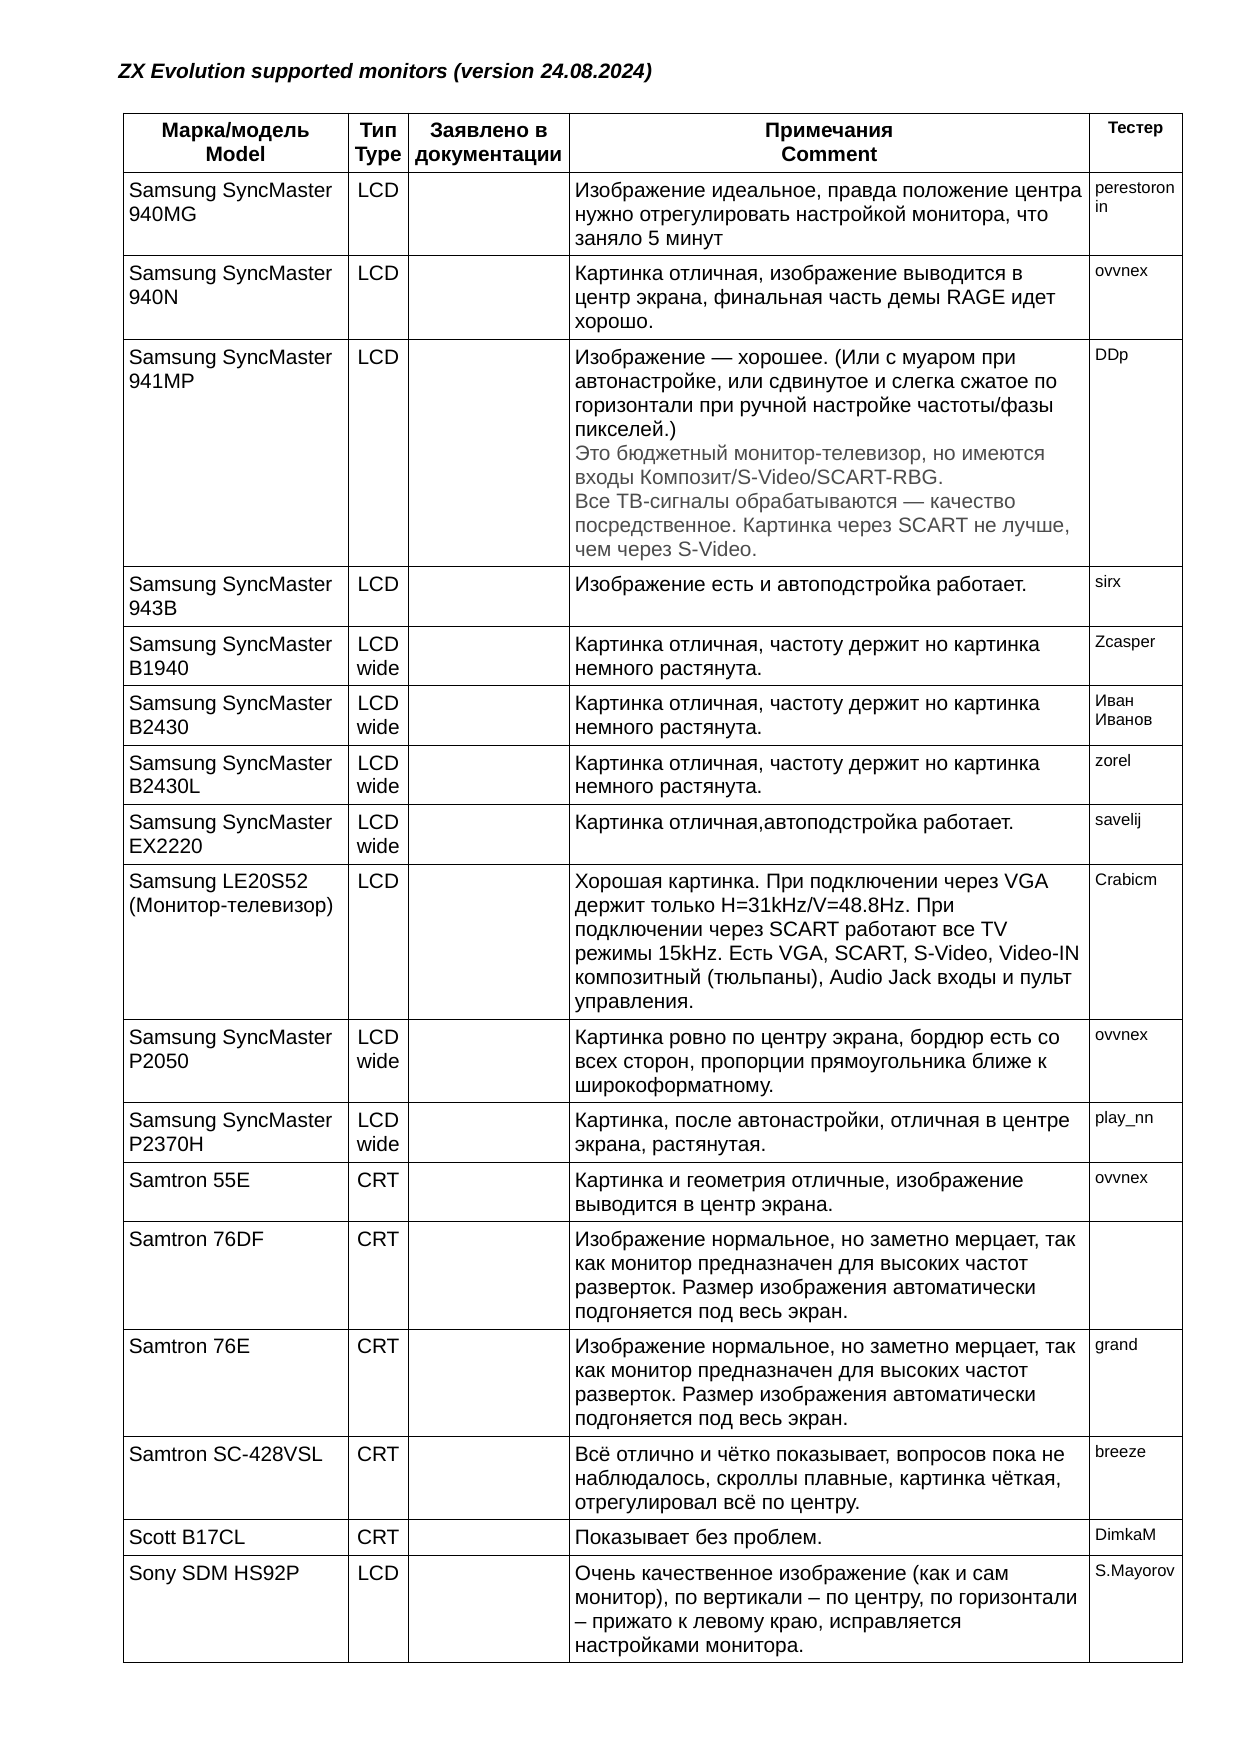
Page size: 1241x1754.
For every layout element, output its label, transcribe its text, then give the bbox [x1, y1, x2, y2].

table_cell Samsung SyncMaster EX2220 [124, 805, 348, 863]
table_cell Samtron 76DF [124, 1222, 348, 1328]
table_cell [409, 1330, 569, 1436]
table_cell Samsung SyncMaster P2370H [124, 1103, 348, 1162]
table_cell Samtron 76E [124, 1330, 348, 1436]
table_cell [409, 1520, 569, 1555]
table_cell LCD [349, 173, 408, 255]
table_cell Картинка отличная, частоту держит но картинка немного растянута. [570, 627, 1089, 685]
table_cell Изображение нормальное, но заметно мерцает, так как монитор предназначен для высоких частот разверток. Размер изображения автоматически подгоняется под весь экран. [570, 1222, 1089, 1328]
table_cell [409, 1437, 569, 1519]
table_cell [409, 340, 569, 566]
table_cell Samsung SyncMaster 940N [124, 256, 348, 339]
table_cell Всё отлично и чётко показывает, вопросов пока не наблюдалось, скроллы плавные, картинка чёткая, отрегулировал всё по центру. [570, 1437, 1089, 1519]
table_cell Samsung SyncMaster B1940 [124, 627, 348, 685]
table_cell CRT [349, 1330, 408, 1436]
table_cell Samsung SyncMaster 941MP [124, 340, 348, 566]
table_cell Samsung SyncMaster 943B [124, 567, 348, 626]
table_cell Samsung LE20S52 (Монитор-телевизор) [124, 865, 348, 1019]
table_cell Crabicm [1090, 865, 1182, 1019]
table_cell [409, 567, 569, 626]
table_cell grand [1090, 1330, 1182, 1436]
table_cell DDp [1090, 340, 1182, 566]
table_cell [409, 1222, 569, 1328]
table_cell LCD wide [349, 746, 408, 804]
table_cell Изображение нормальное, но заметно мерцает, так как монитор предназначен для высоких частот разверток. Размер изображения автоматически подгоняется под весь экран. [570, 1330, 1089, 1436]
table_cell DimkaM [1090, 1520, 1182, 1555]
table_cell ovvnex [1090, 256, 1182, 339]
table_header Тип Type [349, 114, 408, 172]
table_cell sirx [1090, 567, 1182, 626]
table_cell [409, 1163, 569, 1221]
table_cell S.Mayorov [1090, 1556, 1182, 1662]
table_cell LCD [349, 1556, 408, 1662]
table_cell Samsung SyncMaster 940MG [124, 173, 348, 255]
table_cell zorel [1090, 746, 1182, 804]
table_cell [409, 805, 569, 863]
table_cell ovvnex [1090, 1163, 1182, 1221]
table_cell LCD [349, 256, 408, 339]
table_cell CRT [349, 1520, 408, 1555]
table_cell [409, 173, 569, 255]
table_cell [409, 627, 569, 685]
table_cell Картинка отличная, изображение выводится в центр экрана, финальная часть демы RAGE идет хорошо. [570, 256, 1089, 339]
table_cell Sony SDM HS92P [124, 1556, 348, 1662]
table_header Марка/модель Model [124, 114, 348, 172]
table_cell Картинка ровно по центру экрана, бордюр есть со всех сторон, пропорции прямоугольника ближе к широкоформатному. [570, 1020, 1089, 1102]
table_cell Изображение идеальное, правда положение центра нужно отрегулировать настройкой монитора, что заняло 5 минут [570, 173, 1089, 255]
table_cell Картинка и геометрия отличные, изображение выводится в центр экрана. [570, 1163, 1089, 1221]
table_cell Показывает без проблем. [570, 1520, 1089, 1555]
table_cell Samsung SyncMaster B2430L [124, 746, 348, 804]
table_cell [409, 686, 569, 744]
table_cell Иван Иванов [1090, 686, 1182, 744]
table_cell [409, 746, 569, 804]
table_cell [409, 256, 569, 339]
table_cell LCD wide [349, 627, 408, 685]
table_cell Картинка, после автонастройки, отличная в центре экрана, растянутая. [570, 1103, 1089, 1162]
table_cell LCD [349, 340, 408, 566]
table_cell Картинка отличная, частоту держит но картинка немного растянута. [570, 686, 1089, 744]
table_cell CRT [349, 1163, 408, 1221]
table_cell Samsung SyncMaster B2430 [124, 686, 348, 744]
table_cell ovvnex [1090, 1020, 1182, 1102]
table_cell perestoronin [1090, 173, 1182, 255]
table_cell Изображение есть и автоподстройка работает. [570, 567, 1089, 626]
table_cell Scott B17CL [124, 1520, 348, 1555]
table_cell [409, 865, 569, 1019]
table_cell [409, 1556, 569, 1662]
table_header Примечания Comment [570, 114, 1089, 172]
table_cell Samtron 55E [124, 1163, 348, 1221]
table_cell Картинка отличная,автоподстройка работает. [570, 805, 1089, 863]
table_cell LCD wide [349, 686, 408, 744]
table_cell Очень качественное изображение (как и сам монитор), по вертикали – по центру, по горизонтали – прижато к левому краю, исправляется настройками монитора. [570, 1556, 1089, 1662]
table_cell Samtron SC-428VSL [124, 1437, 348, 1519]
table_cell LCD [349, 567, 408, 626]
table_cell LCD wide [349, 1020, 408, 1102]
table_cell Картинка отличная, частоту держит но картинка немного растянута. [570, 746, 1089, 804]
table_cell CRT [349, 1222, 408, 1328]
table_cell LCD wide [349, 805, 408, 863]
table_cell play_nn [1090, 1103, 1182, 1162]
table_cell Изображение — хорошее. (Или с муаром при автонастройке, или сдвинутое и слегка сжатое по горизонтали при ручной настройке частоты/фазы пикселей.) Это бюджетный монитор-телевизор, но имеются входы Композит/S-Video/SCART-RBG. Все ТВ-сигналы обрабатываются — качество посредственное. Картинка через SCART не лучше, чем через S-Video. [570, 340, 1089, 566]
table_cell Хорошая картинка. При подключении через VGA держит только H=31kHz/V=48.8Hz. При подключении через SCART работают все TV режимы 15kHz. Есть VGA, SCART, S-Video, Video-IN композитный (тюльпаны), Audio Jack входы и пульт управления. [570, 865, 1089, 1019]
table_cell [409, 1020, 569, 1102]
table_header Заявлено в документации [409, 114, 569, 172]
table_cell [1090, 1222, 1182, 1328]
table_cell Zcasper [1090, 627, 1182, 685]
table_header Тестер [1090, 114, 1182, 172]
table_cell breeze [1090, 1437, 1182, 1519]
table_cell LCD wide [349, 1103, 408, 1162]
table_cell LCD [349, 865, 408, 1019]
table_cell Samsung SyncMaster P2050 [124, 1020, 348, 1102]
table_cell savelij [1090, 805, 1182, 863]
table_cell CRT [349, 1437, 408, 1519]
table_cell [409, 1103, 569, 1162]
